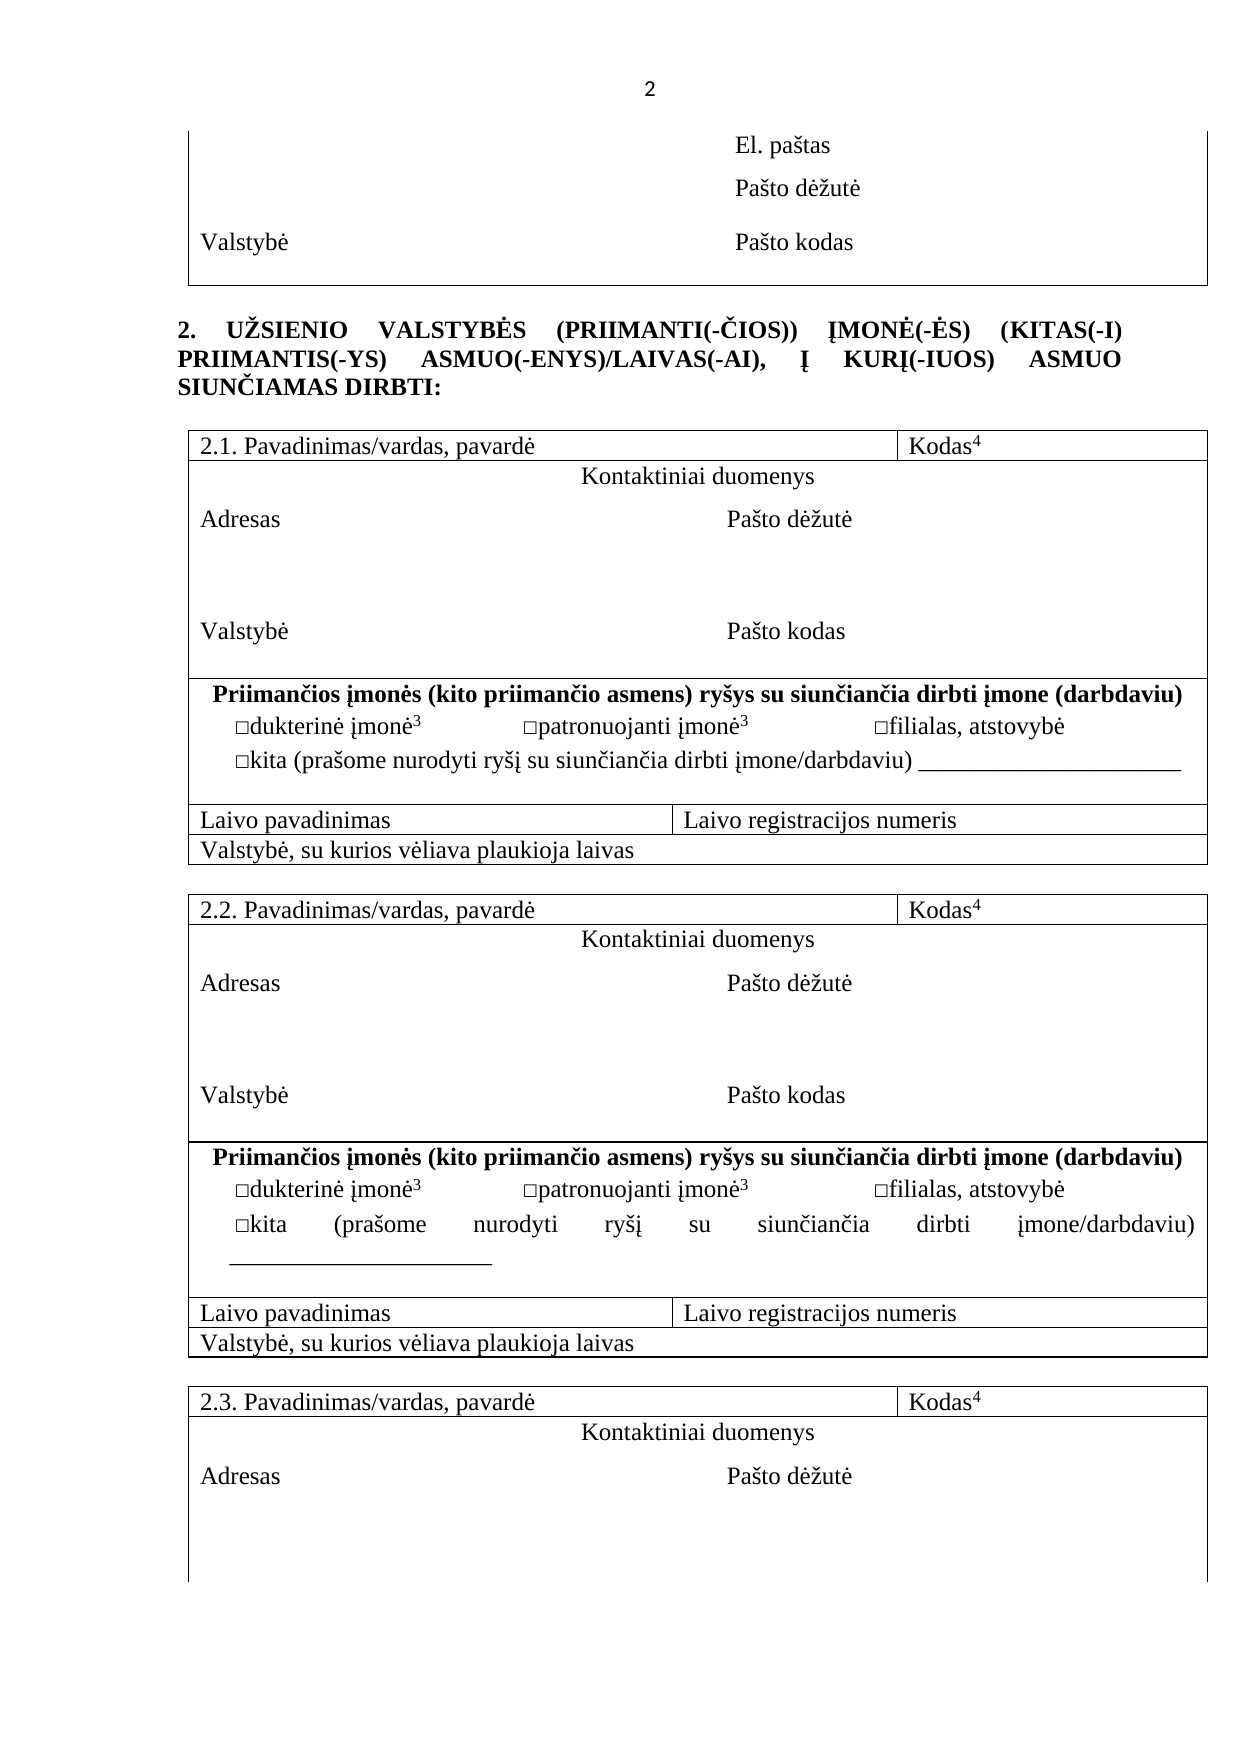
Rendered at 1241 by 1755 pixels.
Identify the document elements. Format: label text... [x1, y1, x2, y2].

table_header 2.3. Pavadinimas/vardas, pavardė [189, 1387, 897, 1416]
table_cell Kontaktiniai duomenys [189, 461, 1207, 504]
table_cell Valstybė [189, 1080, 715, 1141]
table_cell Pašto dėžutė [715, 968, 1207, 1080]
table_header Kodas4 [898, 895, 1207, 923]
table_cell El. paštas [722, 131, 1207, 173]
table_cell Laivo registracijos numeris [673, 805, 1207, 834]
table_cell [189, 131, 722, 227]
table_cell Pašto kodas [715, 1080, 1207, 1141]
table_cell Adresas [189, 505, 715, 616]
table_cell Pašto kodas [722, 228, 1207, 285]
table_cell Priimančios įmonės (kito priimančio asmens) ryšys su siunčiančia dirbti įmone (darbdaviu) ☐dukterinė įmonė3 ☐patronuojanti įmonė3 ☐filialas, atstovybė ☐kita (prašome nurodyti ryšį su siunčiančia dirbti įmone/darbdaviu) _____________________ [189, 1143, 1207, 1297]
table_cell Kontaktiniai duomenys [189, 925, 1207, 968]
text 2. UŽSIENIO VALSTYBĖS (PRIIMANTI(-ČIOS)) ĮMONĖ(-ĖS) (kitas(-i) priimantis(-YS) asmuo(-Enys)/LAIVAS(-AI), Į KURĮ(-IUOS) ASMUO SIUNČIAMAS DIRBTI: [177, 315, 1122, 401]
table_cell Valstybė, su kurios vėliava plaukioja laivas [189, 835, 1207, 864]
table_cell Laivo pavadinimas [189, 1298, 672, 1327]
table_header Kodas4 [898, 431, 1207, 460]
table_cell Valstybė [189, 616, 715, 678]
table_cell Adresas [189, 1461, 715, 1582]
table_header 2.2. Pavadinimas/vardas, pavardė [189, 895, 897, 923]
table_cell Valstybė, su kurios vėliava plaukioja laivas [189, 1328, 1207, 1356]
table_cell Laivo pavadinimas [189, 805, 672, 834]
table_header 2.1. Pavadinimas/vardas, pavardė [189, 431, 897, 460]
table_cell Pašto dėžutė [715, 1461, 1207, 1582]
table_cell Pašto dėžutė [715, 505, 1207, 616]
table_cell Valstybė [189, 228, 722, 285]
table_header Kodas4 [898, 1387, 1207, 1416]
table_cell Adresas [189, 968, 715, 1080]
table_cell Laivo registracijos numeris [673, 1298, 1207, 1327]
table_cell Priimančios įmonės (kito priimančio asmens) ryšys su siunčiančia dirbti įmone (darbdaviu) ☐dukterinė įmonė3 ☐patronuojanti įmonė3 ☐filialas, atstovybė ☐kita (prašome nurodyti ryšį su siunčiančia dirbti įmone/darbdaviu) _____________________ [189, 679, 1207, 804]
table_cell Pašto dėžutė [722, 174, 1207, 227]
table_cell Kontaktiniai duomenys [189, 1417, 1207, 1461]
table_cell Pašto kodas [715, 616, 1207, 678]
